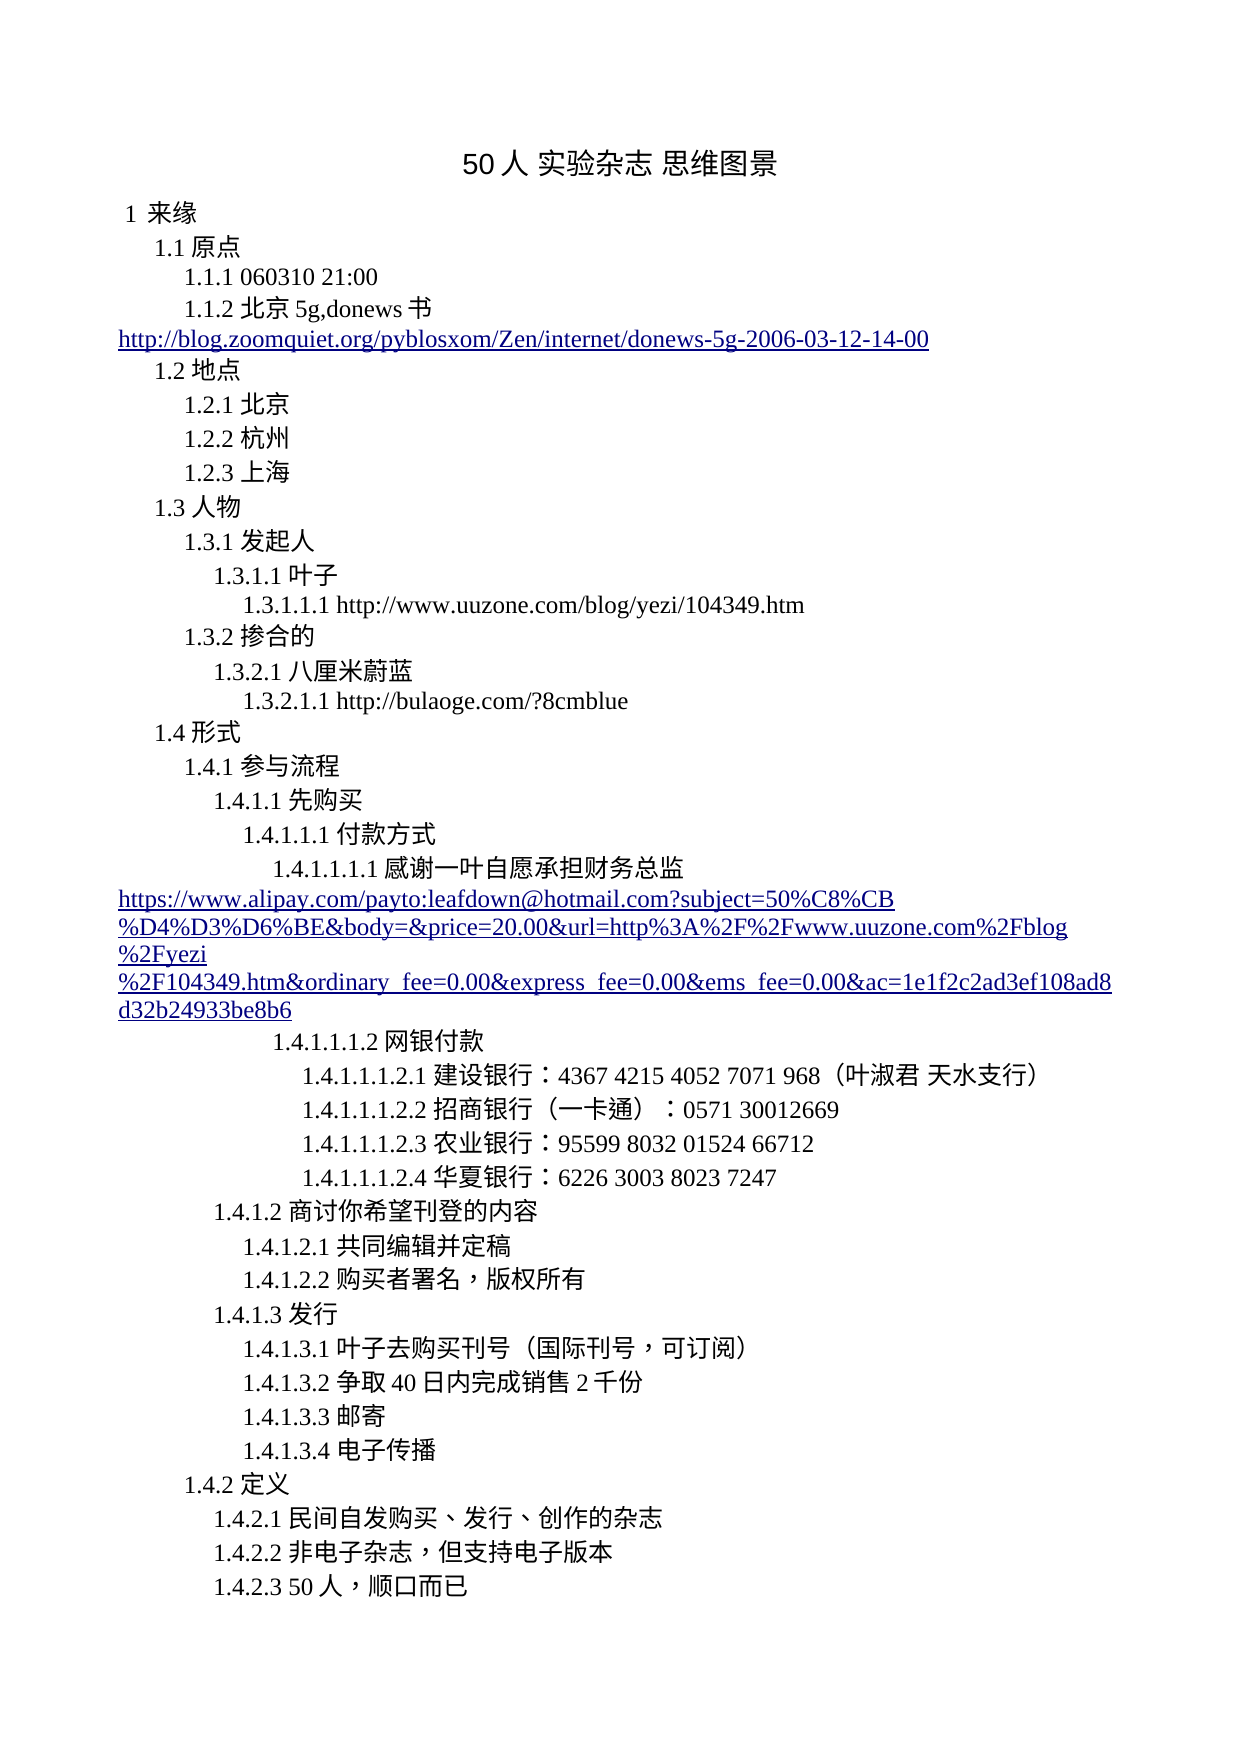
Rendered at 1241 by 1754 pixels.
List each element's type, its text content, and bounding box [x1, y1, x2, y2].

list 原点 [148, 229, 1122, 263]
subtitle 50人 实验杂志 思维图景 [118, 143, 1122, 183]
list 50人，顺口而已 [207, 1569, 1122, 1603]
list 叶子 [207, 557, 1122, 591]
list 参与流程 [177, 749, 1122, 783]
list 建设银行：4367 4215 4052 7071 968（叶淑君 天水支行） [295, 1058, 1122, 1092]
list 网银付款 [266, 1024, 1122, 1058]
list 先购买 [207, 783, 1122, 817]
list 电子传播 [236, 1432, 1122, 1467]
list 形式 [148, 715, 1122, 749]
list 人物 [148, 489, 1122, 523]
list 杭州 [177, 421, 1122, 455]
text http://blog.zoomquiet.org/pyblosxom/Zen/internet/donews-5g-2006-03-12-14-00 [118, 325, 1122, 353]
list 上海 [177, 455, 1122, 489]
text https://www.alipay.com/payto:leafdown@hotmail.com?subject=50%C8%CB%D4%D3%D6%BE&body=&price=20.00&url=http%3A%2F%2Fwww.uuzone.com%2Fblog%2Fyezi%2F104349.htm&ordinary_fee=0.00&express_fee=0.00&ems_fee=0.00&ac=1e1f2c2ad3ef108ad8d32b24933be8b6 [118, 885, 1122, 1024]
list 邮寄 [236, 1398, 1122, 1432]
list 北京5g,donews书 [177, 291, 1122, 325]
list 发行 [207, 1296, 1122, 1330]
list 叶子去购买刊号（国际刊号，可订阅） [236, 1330, 1122, 1364]
list 付款方式 [236, 817, 1122, 851]
list 购买者署名，版权所有 [236, 1262, 1122, 1296]
list 招商银行（一卡通）：0571 30012669 [295, 1092, 1122, 1126]
list 发起人 [177, 523, 1122, 557]
list 商讨你希望刊登的内容 [207, 1194, 1122, 1228]
list http://www.uuzone.com/blog/yezi/104349.htm [236, 591, 1122, 619]
list 民间自发购买、发行、创作的杂志 [207, 1501, 1122, 1535]
list 地点 [148, 353, 1122, 387]
list 感谢一叶自愿承担财务总监 [266, 851, 1122, 885]
list 八厘米蔚蓝 [207, 653, 1122, 687]
list 共同编辑并定稿 [236, 1228, 1122, 1262]
list 060310 21:00 [177, 263, 1122, 291]
list 争取40日内完成销售2千份 [236, 1364, 1122, 1398]
list 华夏银行：6226 3003 8023 7247 [295, 1160, 1122, 1194]
list 非电子杂志，但支持电子版本 [207, 1535, 1122, 1569]
list http://bulaoge.com/?8cmblue [236, 687, 1122, 715]
list 北京 [177, 387, 1122, 421]
list 来缘 [118, 195, 1122, 229]
list 掺合的 [177, 619, 1122, 653]
list 定义 [177, 1467, 1122, 1501]
list 农业银行：95599 8032 01524 66712 [295, 1126, 1122, 1160]
